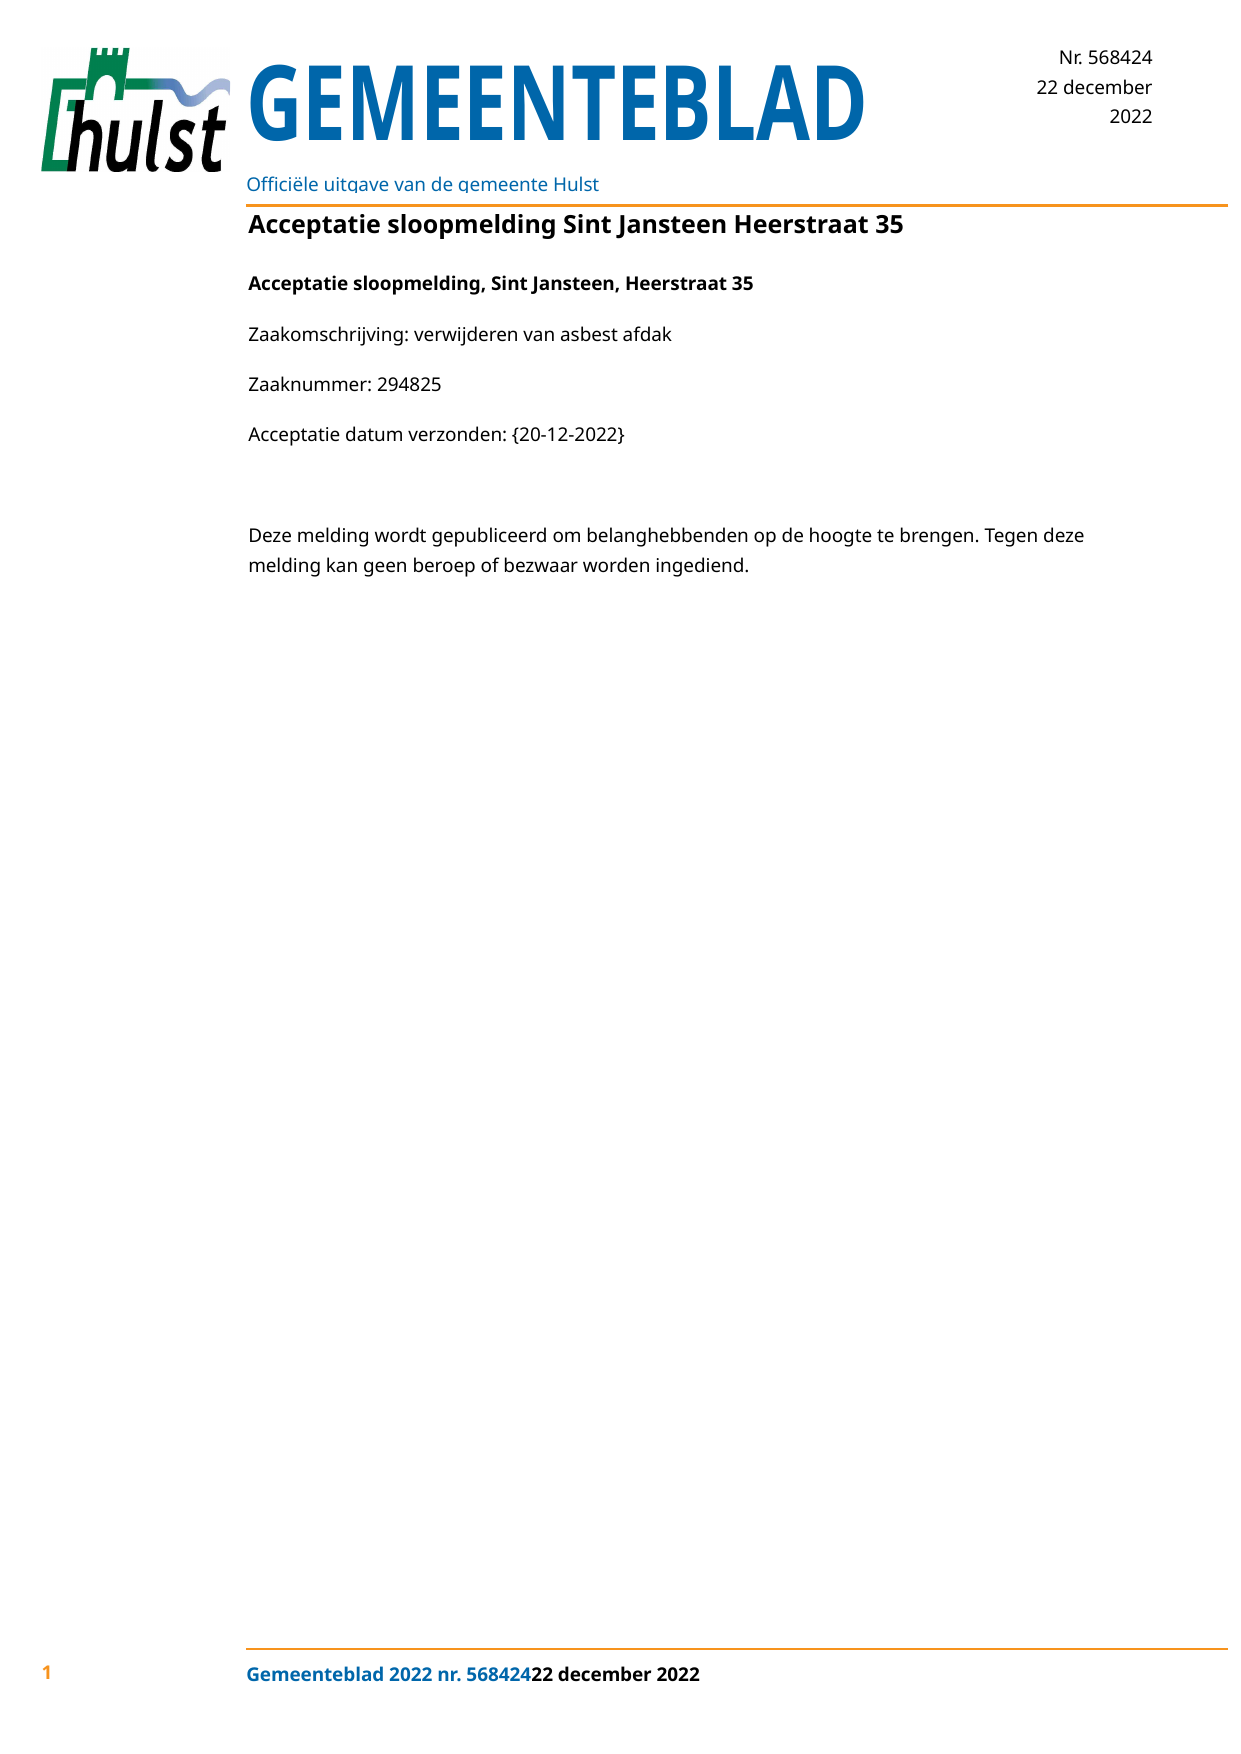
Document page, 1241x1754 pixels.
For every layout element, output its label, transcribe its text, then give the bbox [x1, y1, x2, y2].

text Acceptatie sloopmelding, Sint Jansteen, Heerstraat 35 [248, 270, 1152, 296]
text Deze melding wordt gepubliceerd om belanghebbenden op de hoogte te brengen. Tegen deze melding kan geen beroep of bezwaar worden ingediend. [248, 522, 1152, 578]
text Acceptatie datum verzonden: {20-12-2022} [248, 422, 1152, 447]
picture [41, 47, 231, 172]
text Zaaknummer: 294825 [248, 371, 1152, 397]
text Zaakomschrijving: verwijderen van asbest afdak [248, 321, 1152, 346]
text Acceptatie sloopmelding Sint Jansteen Heerstraat 35 [248, 207, 1152, 241]
